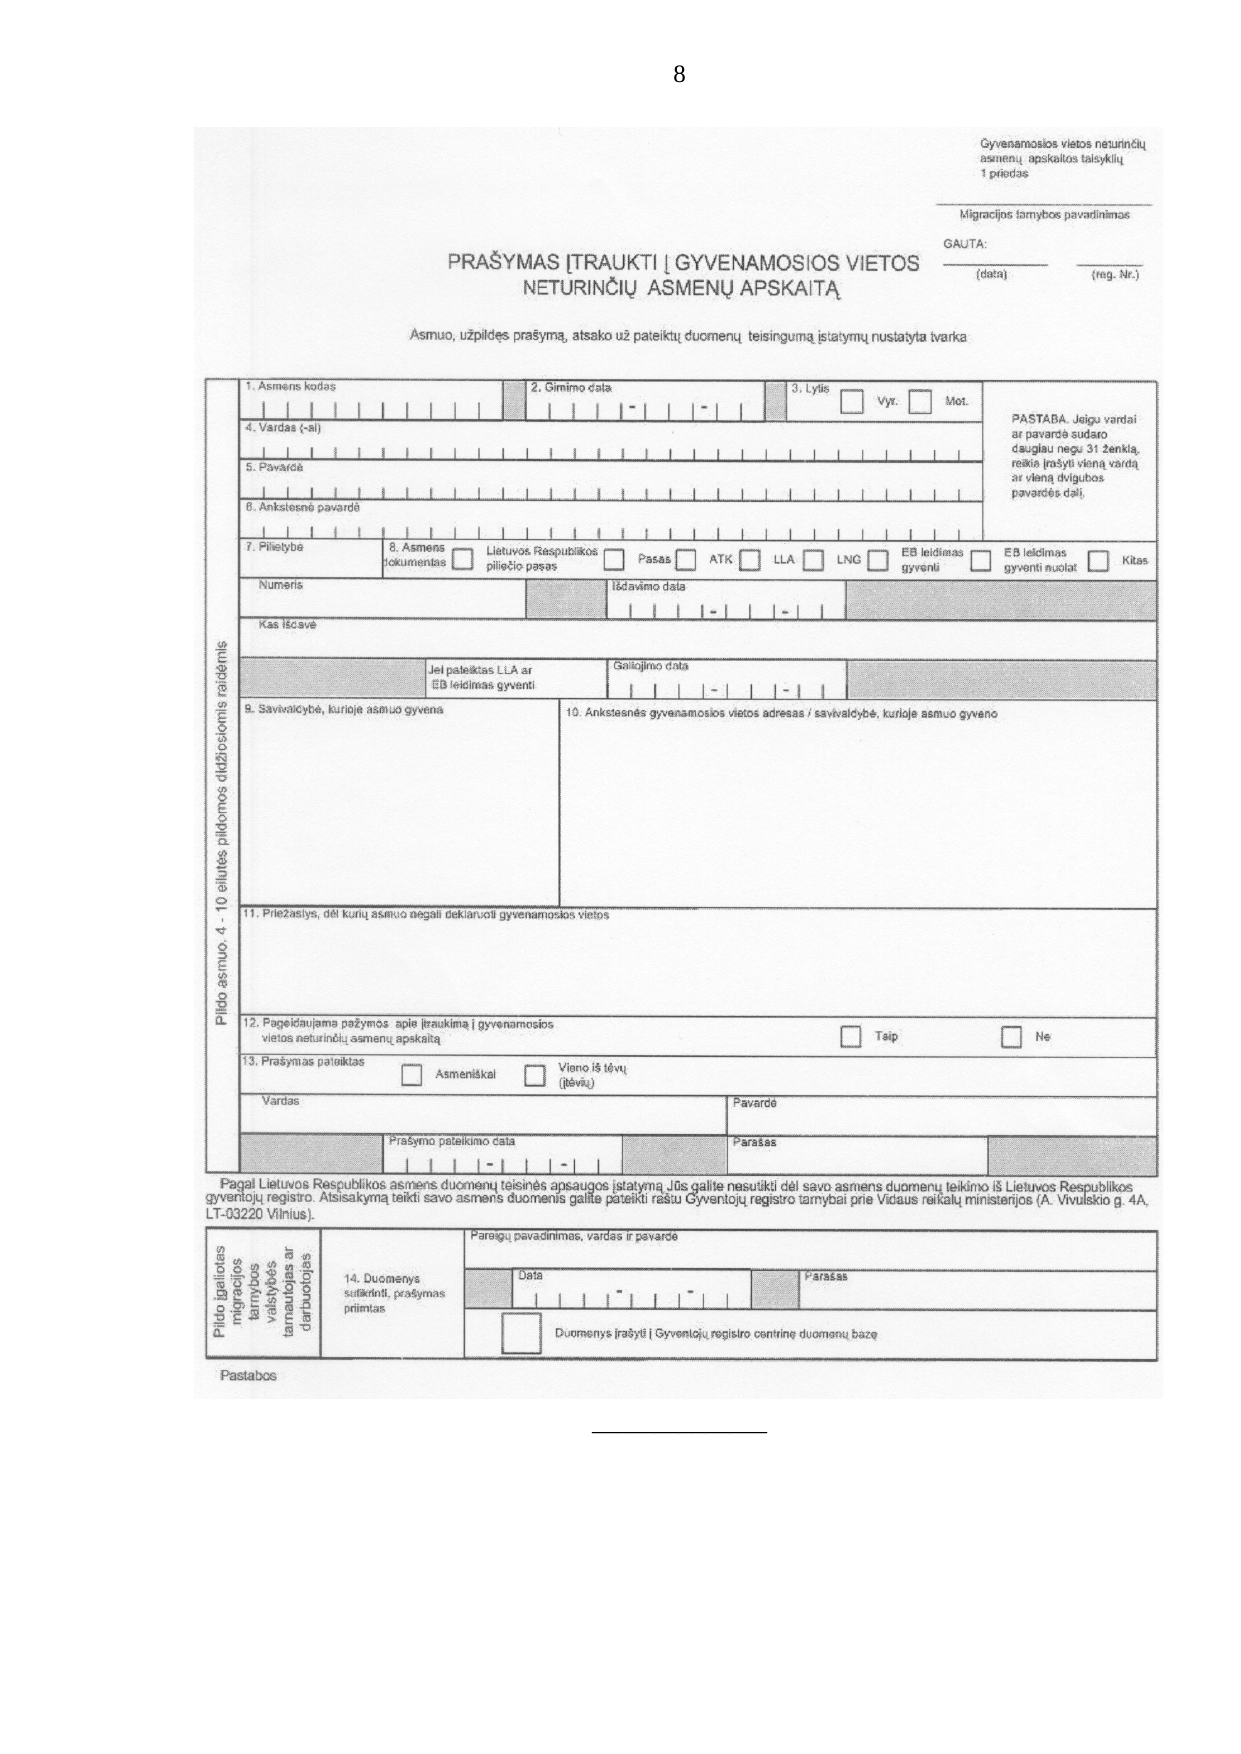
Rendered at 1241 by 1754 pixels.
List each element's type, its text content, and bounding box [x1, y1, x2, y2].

picture [193, 127, 1164, 1399]
text ______________ [177, 1407, 1181, 1436]
